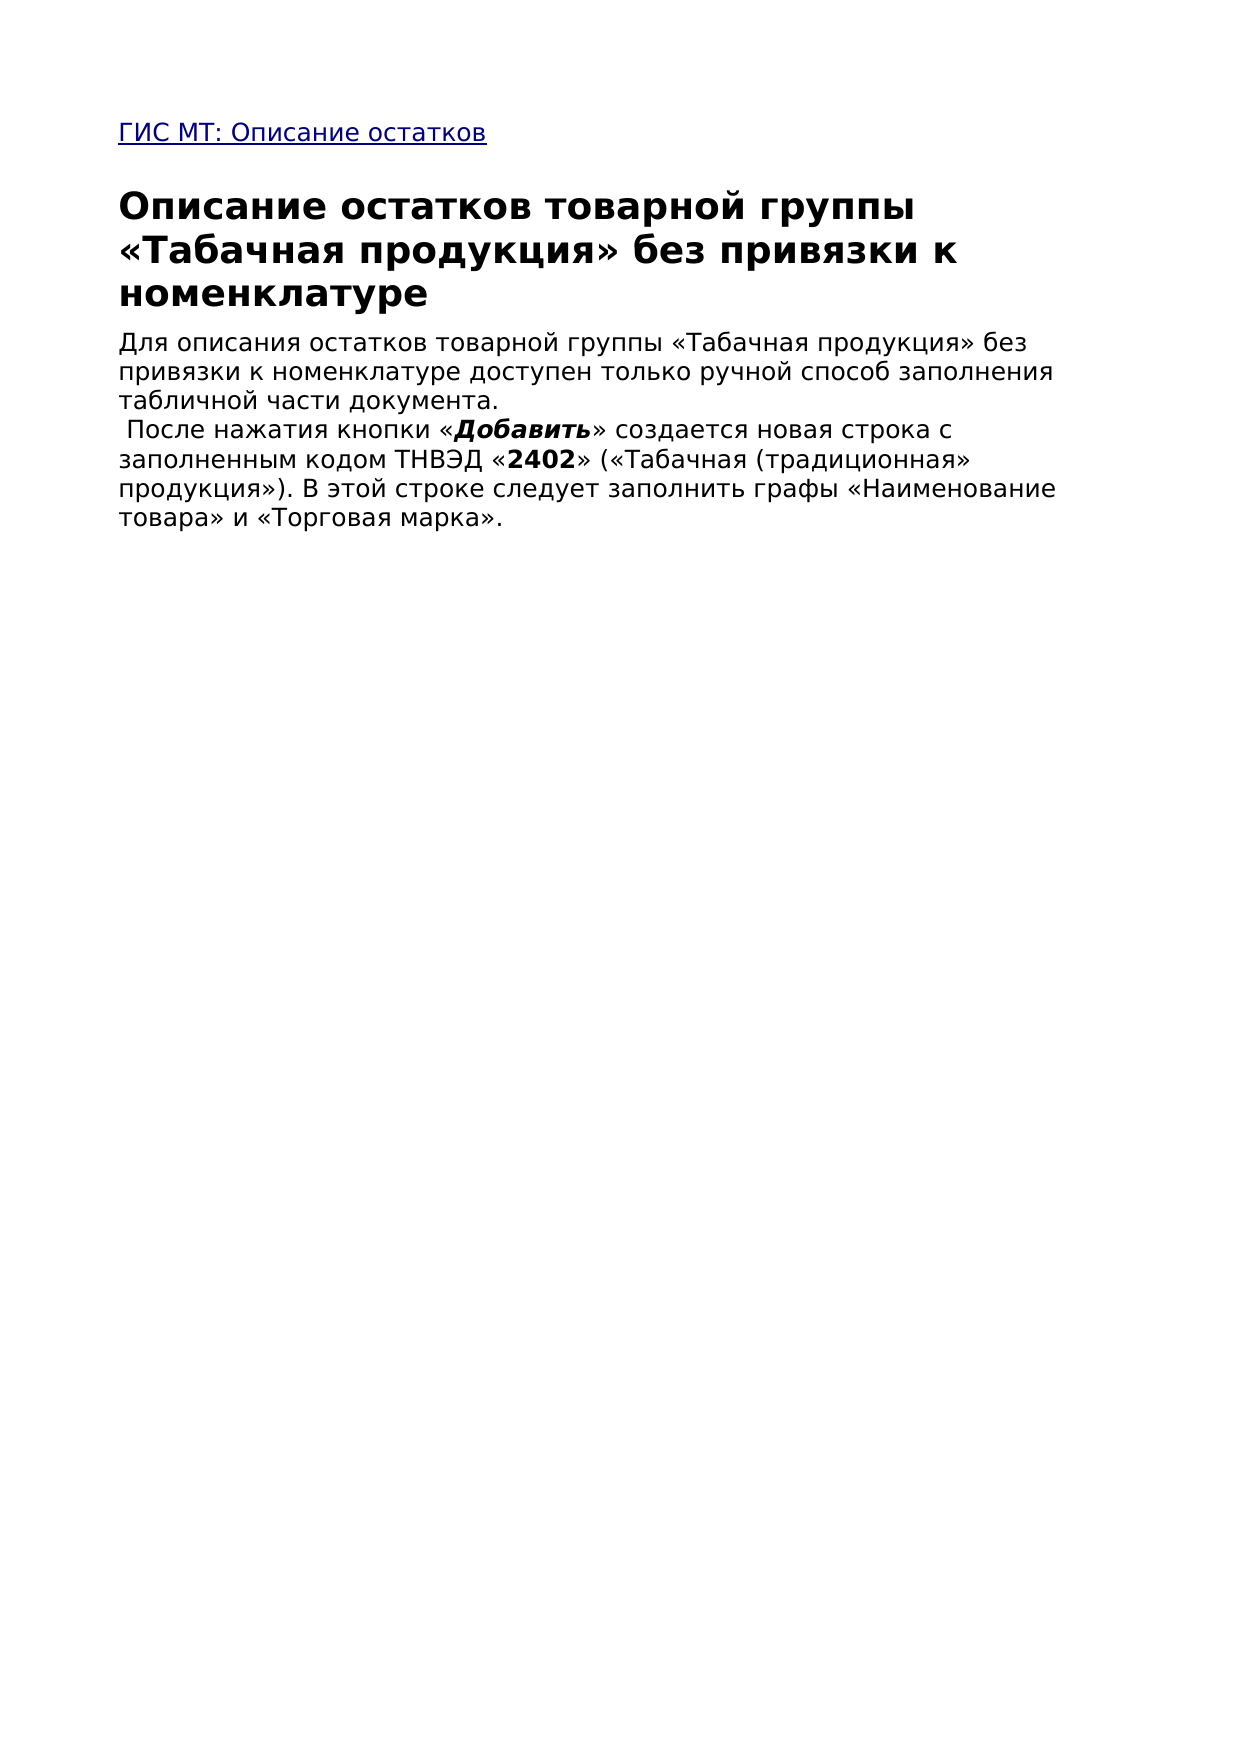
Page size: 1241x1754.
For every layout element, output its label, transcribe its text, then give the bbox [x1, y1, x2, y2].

text Для описания остатков товарной группы «Табачная продукция» без привязки к номенклатуре доступен только ручной способ заполнения табличной части документа. После нажатия кнопки «Добавить» создается новая строка с заполненным кодом ТНВЭД «2402» («Табачная (традиционная» продукция»). В этой строке следует заполнить графы «Наименование товара» и «Торговая марка». [118, 328, 1122, 532]
subtitle Описание остатков товарной группы «Табачная продукция» без привязки к номенклатуре [118, 185, 1122, 316]
text ГИС МТ: Описание остатков [118, 118, 1122, 147]
